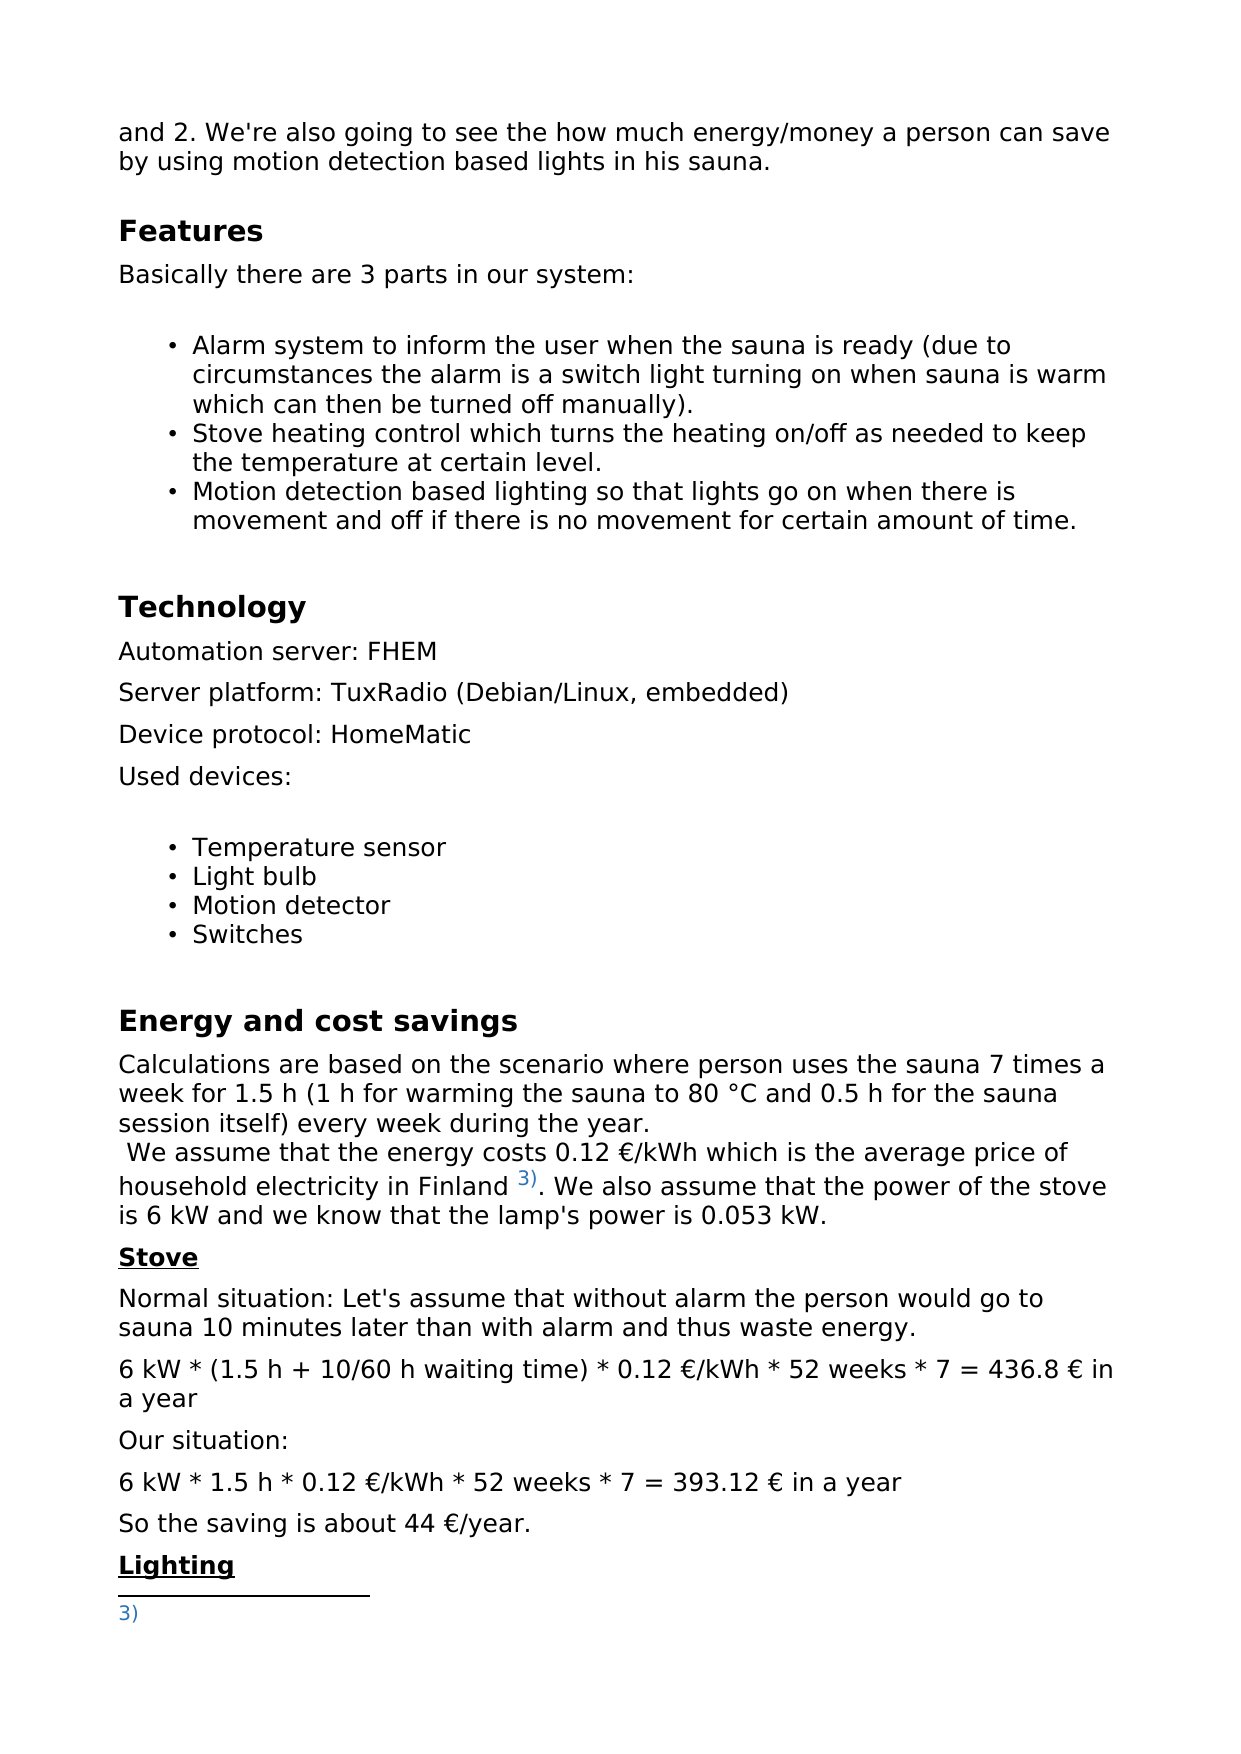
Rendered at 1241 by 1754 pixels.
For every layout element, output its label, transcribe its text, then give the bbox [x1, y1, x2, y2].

list Stove heating control which turns the heating on/off as needed to keep the temperature at certain level. [177, 419, 1122, 477]
text Lighting [118, 1551, 1122, 1580]
text Normal situation: Let's assume that without alarm the person would go to sauna 10 minutes later than with alarm and thus waste energy. [118, 1284, 1122, 1343]
text So the saving is about 44 €/year. [118, 1509, 1122, 1539]
list Motion detector [177, 891, 1122, 920]
subtitle Technology [118, 590, 1122, 624]
text Server platform: TuxRadio (Debian/Linux, embedded) [118, 678, 1122, 707]
text Basically there are 3 parts in our system: [118, 260, 1122, 289]
text 6 kW * (1.5 h + 10/60 h waiting time) * 0.12 €/kWh * 52 weeks * 7 = 436.8 € in a year [118, 1355, 1122, 1414]
list Motion detection based lighting so that lights go on when there is movement and off if there is no movement for certain amount of time. [177, 477, 1122, 536]
list Switches [177, 920, 1122, 949]
subtitle Features [118, 214, 1122, 248]
text Calculations are based on the scenario where person uses the sauna 7 times a week for 1.5 h (1 h for warming the sauna to 80 °C and 0.5 h for the sauna session itself) every week during the year. We assume that the energy costs 0.12 €/kWh which is the average price of household electricity in Finland . We also assume that the power of the stove is 6 kW and we know that the lamp's power is 0.053 kW. [118, 1050, 1122, 1230]
text 6 kW * 1.5 h * 0.12 €/kWh * 52 weeks * 7 = 393.12 € in a year [118, 1468, 1122, 1497]
text Device protocol: HomeMatic [118, 720, 1122, 749]
subtitle Energy and cost savings [118, 1004, 1122, 1038]
text and 2. We're also going to see the how much energy/money a person can save by using motion detection based lights in his sauna. [118, 118, 1122, 176]
text Automation server: FHEM [118, 637, 1122, 666]
text Stove [118, 1243, 1122, 1272]
list Temperature sensor [177, 833, 1122, 862]
list Alarm system to inform the user when the sauna is ready (due to circumstances the alarm is a switch light turning on when sauna is warm which can then be turned off manually). [177, 332, 1122, 419]
text Used devices: [118, 762, 1122, 791]
list Light bulb [177, 862, 1122, 891]
text Our situation: [118, 1426, 1122, 1455]
